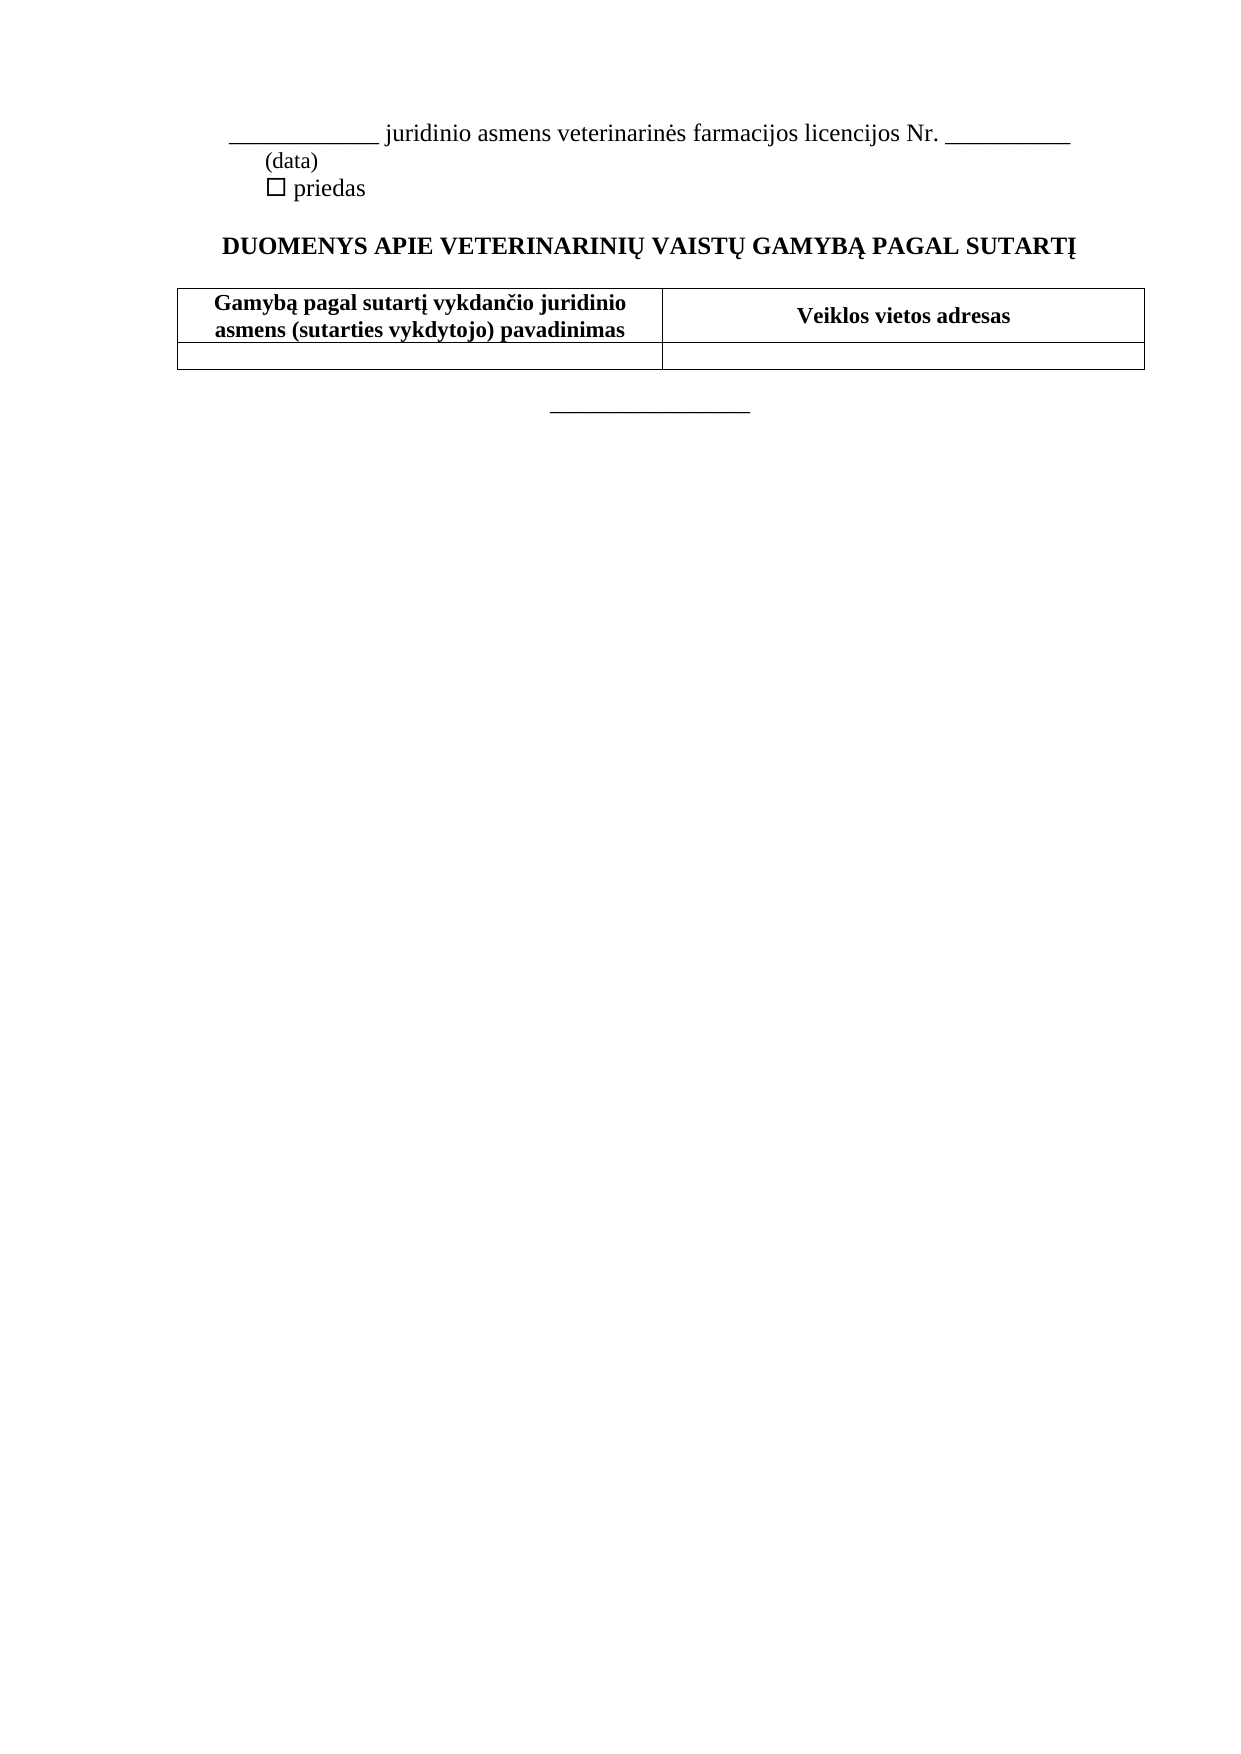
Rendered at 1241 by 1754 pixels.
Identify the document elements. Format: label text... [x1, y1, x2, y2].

text DUOMENYS APIE VETERINARINIŲ VAISTŲ GAMYBĄ PAGAL SUTARTĮ [177, 231, 1122, 259]
table_cell [663, 343, 1144, 369]
table_cell [178, 343, 662, 369]
text [] priedas [265, 173, 1122, 202]
table_header Gamybą pagal sutartį vykdančio juridinio asmens (sutarties vykdytojo) pavadinimas [178, 289, 662, 342]
text ____________ juridinio asmens veterinarinės farmacijos licencijos Nr. __________ [177, 118, 1122, 147]
text ________________ [177, 387, 1122, 416]
table_header Veiklos vietos adresas [663, 289, 1144, 342]
text (data) [265, 147, 1122, 173]
